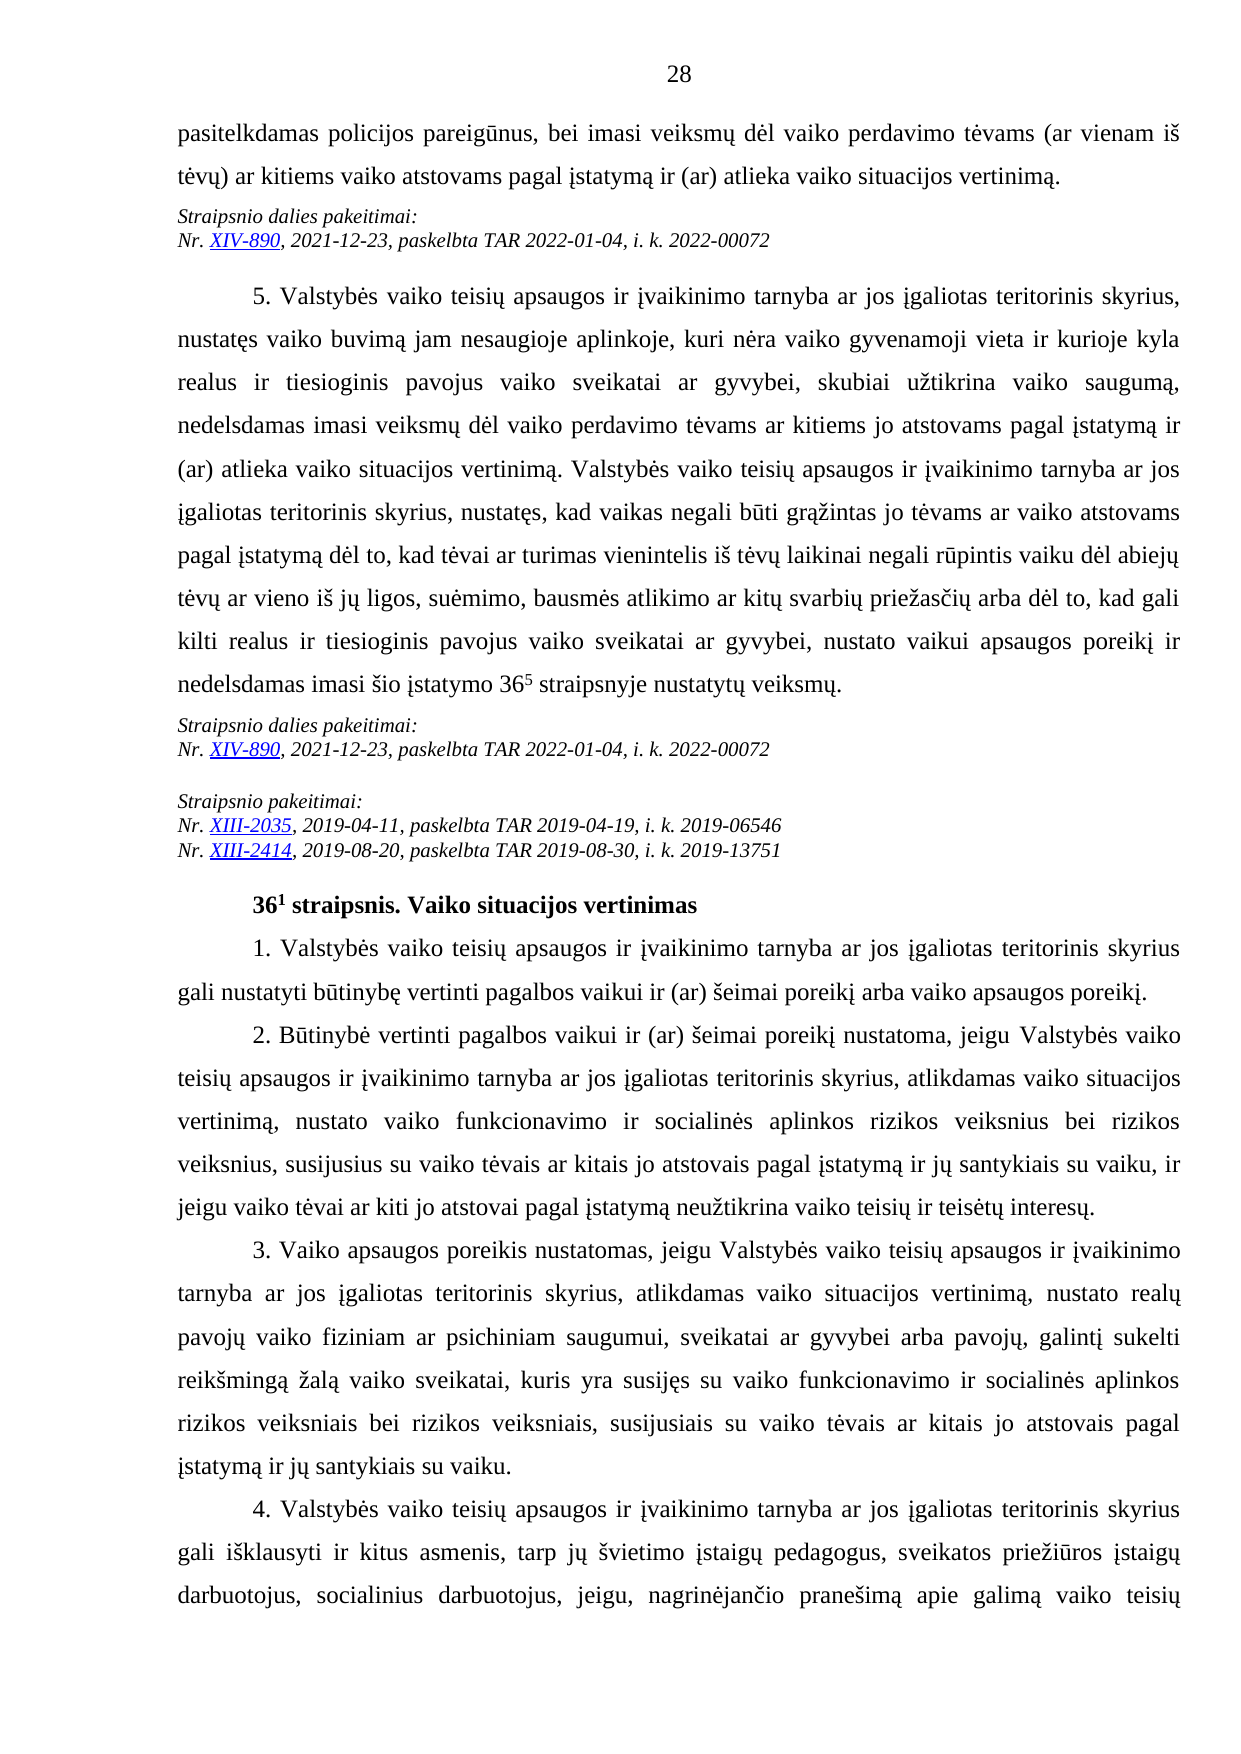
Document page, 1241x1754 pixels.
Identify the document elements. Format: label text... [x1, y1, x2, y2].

text 3. Vaiko apsaugos poreikis nustatomas, jeigu Valstybės vaiko teisių apsaugos ir įvaikinimo tarnyba ar jos įgaliotas teritorinis skyrius, atlikdamas vaiko situacijos vertinimą, nustato realų pavojų vaiko fiziniam ar psichiniam saugumui, sveikatai ar gyvybei arba pavojų, galintį sukelti reikšmingą žalą vaiko sveikatai, kuris yra susijęs su vaiko funkcionavimo ir socialinės aplinkos rizikos veiksniais bei rizikos veiksniais, susijusiais su vaiko tėvais ar kitais jo atstovais pagal įstatymą ir jų santykiais su vaiku. [177, 1235, 1181, 1480]
text pasitelkdamas policijos pareigūnus, bei imasi veiksmų dėl vaiko perdavimo tėvams (ar vienam iš tėvų) ar kitiems vaiko atstovams pagal įstatymą ir (ar) atlieka vaiko situacijos vertinimą. [177, 118, 1181, 190]
text 1. Valstybės vaiko teisių apsaugos ir įvaikinimo tarnyba ar jos įgaliotas teritorinis skyrius gali nustatyti būtinybę vertinti pagalbos vaikui ir (ar) šeimai poreikį arba vaiko apsaugos poreikį. [177, 933, 1181, 1005]
text 4. Valstybės vaiko teisių apsaugos ir įvaikinimo tarnyba ar jos įgaliotas teritorinis skyrius gali išklausyti ir kitus asmenis, tarp jų švietimo įstaigų pedagogus, sveikatos priežiūros įstaigų darbuotojus, socialinius darbuotojus, jeigu, nagrinėjančio pranešimą apie galimą vaiko teisių [177, 1494, 1181, 1609]
text Nr. XIII-2414, 2019-08-20, paskelbta TAR 2019-08-30, i. k. 2019-13751 [177, 837, 1181, 862]
text Straipsnio dalies pakeitimai: [177, 204, 1181, 228]
text Straipsnio pakeitimai: [177, 789, 1181, 813]
text Nr. XIV-890, 2021-12-23, paskelbta TAR 2022-01-04, i. k. 2022-00072 [177, 737, 1181, 761]
text 2. Būtinybė vertinti pagalbos vaikui ir (ar) šeimai poreikį nustatoma, jeigu Valstybės vaiko teisių apsaugos ir įvaikinimo tarnyba ar jos įgaliotas teritorinis skyrius, atlikdamas vaiko situacijos vertinimą, nustato vaiko funkcionavimo ir socialinės aplinkos rizikos veiksnius bei rizikos veiksnius, susijusius su vaiko tėvais ar kitais jo atstovais pagal įstatymą ir jų santykiais su vaiku, ir jeigu vaiko tėvai ar kiti jo atstovai pagal įstatymą neužtikrina vaiko teisių ir teisėtų interesų. [177, 1020, 1181, 1221]
text 5. Valstybės vaiko teisių apsaugos ir įvaikinimo tarnyba ar jos įgaliotas teritorinis skyrius, nustatęs vaiko buvimą jam nesaugioje aplinkoje, kuri nėra vaiko gyvenamoji vieta ir kurioje kyla realus ir tiesioginis pavojus vaiko sveikatai ar gyvybei, skubiai užtikrina vaiko saugumą, nedelsdamas imasi veiksmų dėl vaiko perdavimo tėvams ar kitiems jo atstovams pagal įstatymą ir (ar) atlieka vaiko situacijos vertinimą. Valstybės vaiko teisių apsaugos ir įvaikinimo tarnyba ar jos įgaliotas teritorinis skyrius, nustatęs, kad vaikas negali būti grąžintas jo tėvams ar vaiko atstovams pagal įstatymą dėl to, kad tėvai ar turimas vienintelis iš tėvų laikinai negali rūpintis vaiku dėl abiejų tėvų ar vieno iš jų ligos, suėmimo, bausmės atlikimo ar kitų svarbių priežasčių arba dėl to, kad gali kilti realus ir tiesioginis pavojus vaiko sveikatai ar gyvybei, nustato vaikui apsaugos poreikį ir nedelsdamas imasi šio įstatymo 365 straipsnyje nustatytų veiksmų. [177, 281, 1181, 698]
text Nr. XIII-2035, 2019-04-11, paskelbta TAR 2019-04-19, i. k. 2019-06546 [177, 813, 1181, 837]
text Straipsnio dalies pakeitimai: [177, 712, 1181, 737]
text Nr. XIV-890, 2021-12-23, paskelbta TAR 2022-01-04, i. k. 2022-00072 [177, 228, 1181, 252]
text 361 straipsnis. Vaiko situacijos vertinimas [177, 890, 1181, 919]
